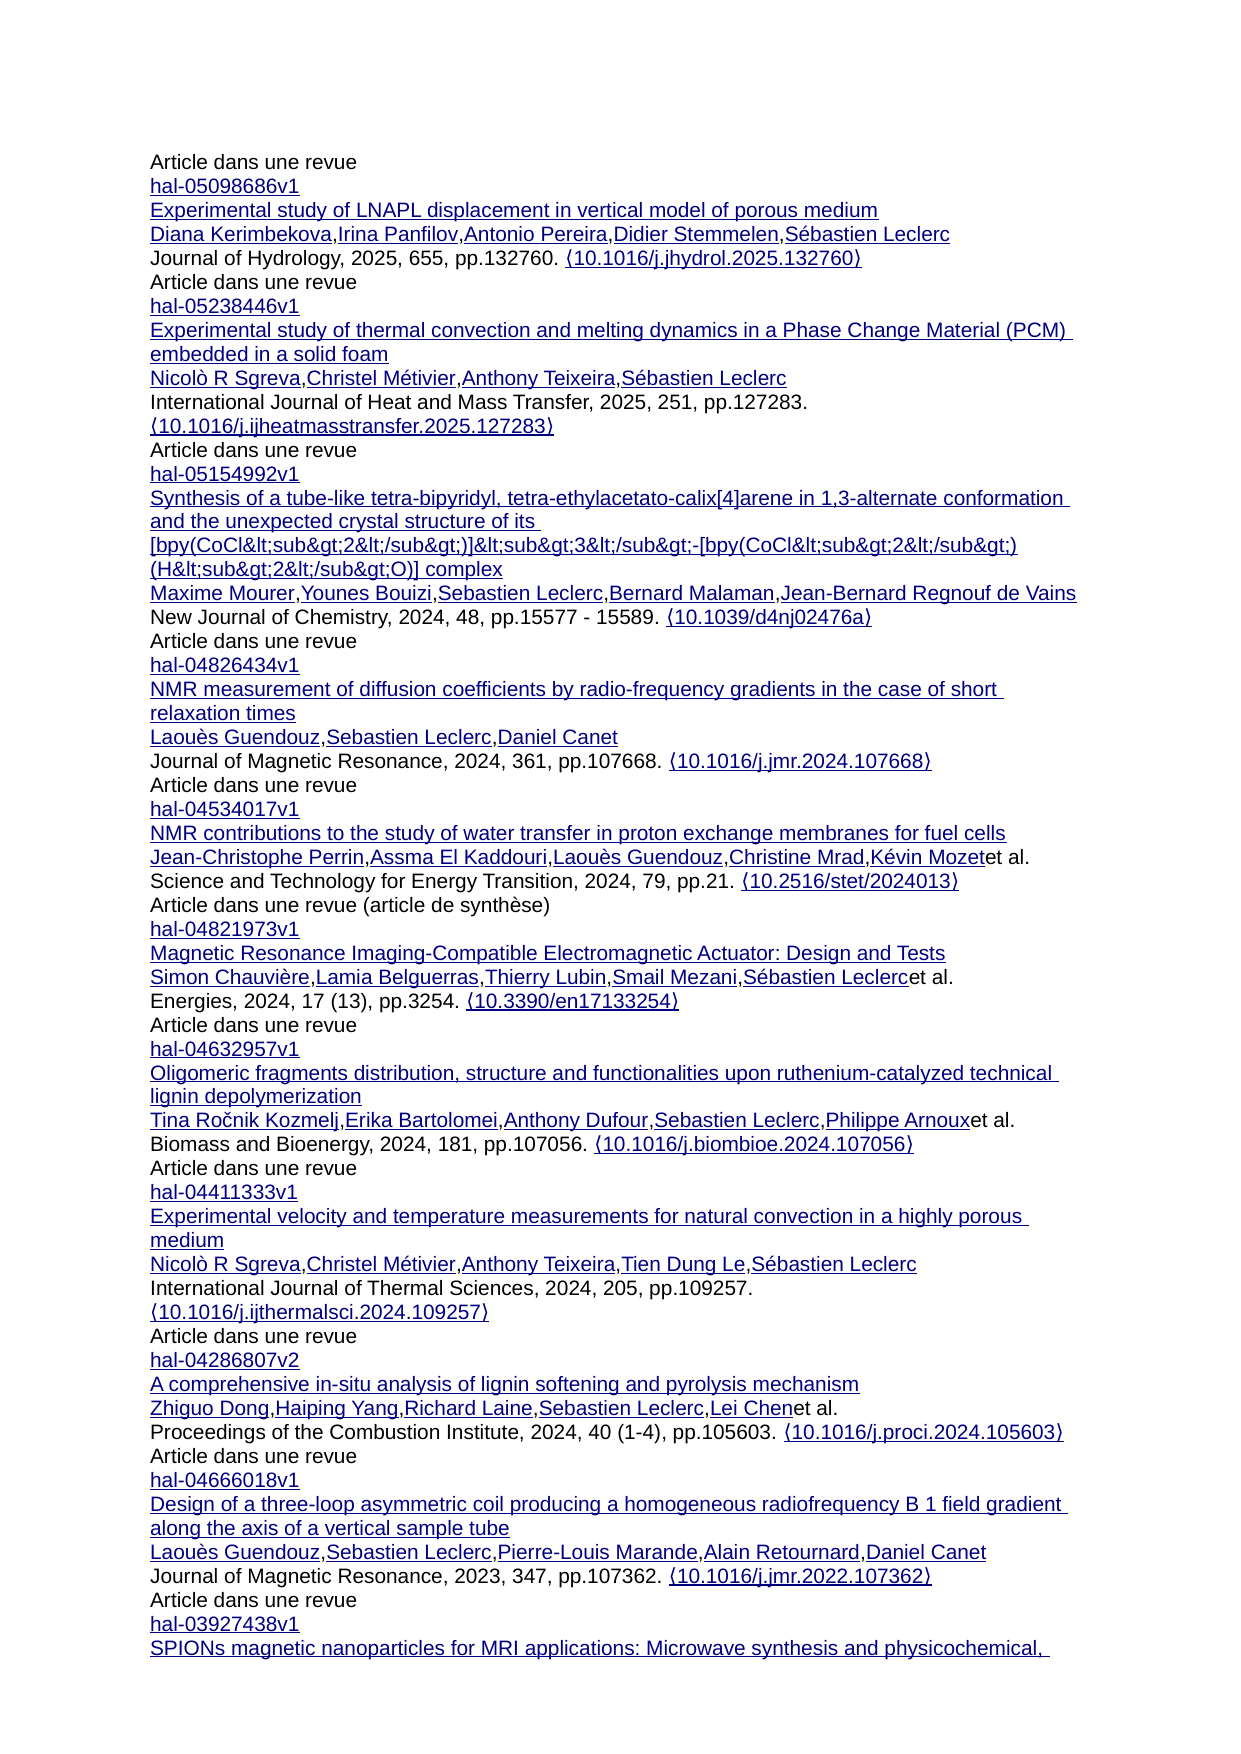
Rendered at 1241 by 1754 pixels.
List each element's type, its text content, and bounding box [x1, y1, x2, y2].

table_cell Experimental study of LNAPL displacement in vertical model of porous medium Diana Kerimbekova,Irina Panfilov,Antonio Pereira,Didier Stemmelen,Sébastien Leclerc Journal of Hydrology, 2025, 655, pp.132760. ⟨10.1016/j.jhydrol.2025.132760⟩ Article dans une revue hal-05238446v1 [150, 198, 1090, 318]
table_cell NMR contributions to the study of water transfer in proton exchange membranes for fuel cells Jean-Christophe Perrin,Assma El Kaddouri,Laouès Guendouz,Christine Mrad,Kévin Mozetet al. Science and Technology for Energy Transition, 2024, 79, pp.21. ⟨10.2516/stet/2024013⟩ Article dans une revue (article de synthèse) hal-04821973v1 [150, 821, 1090, 941]
table_cell Experimental study of thermal convection and melting dynamics in a Phase Change Material (PCM) embedded in a solid foam Nicolò R Sgreva,Christel Métivier,Anthony Teixeira,Sébastien Leclerc International Journal of Heat and Mass Transfer, 2025, 251, pp.127283. ⟨10.1016/j.ijheatmasstransfer.2025.127283⟩ Article dans une revue hal-05154992v1 [150, 318, 1090, 485]
table_cell NMR measurement of diffusion coefficients by radio-frequency gradients in the case of short relaxation times Laouès Guendouz,Sebastien Leclerc,Daniel Canet Journal of Magnetic Resonance, 2024, 361, pp.107668. ⟨10.1016/j.jmr.2024.107668⟩ Article dans une revue hal-04534017v1 [150, 677, 1090, 821]
table_cell Article dans une revue hal-05098686v1 [150, 150, 1090, 198]
table_cell Design of a three-loop asymmetric coil producing a homogeneous radiofrequency B 1 field gradient along the axis of a vertical sample tube Laouès Guendouz,Sebastien Leclerc,Pierre-Louis Marande,Alain Retournard,Daniel Canet Journal of Magnetic Resonance, 2023, 347, pp.107362. ⟨10.1016/j.jmr.2022.107362⟩ Article dans une revue hal-03927438v1 [150, 1492, 1090, 1635]
table_cell Synthesis of a tube-like tetra-bipyridyl, tetra-ethylacetato-calix[4]arene in 1,3-alternate conformation and the unexpected crystal structure of its [bpy(CoCl&lt;sub&gt;2&lt;/sub&gt;)]&lt;sub&gt;3&lt;/sub&gt;-[bpy(CoCl&lt;sub&gt;2&lt;/sub&gt;)(H&lt;sub&gt;2&lt;/sub&gt;O)] complex Maxime Mourer,Younes Bouizi,Sebastien Leclerc,Bernard Malaman,Jean-Bernard Regnouf de Vains New Journal of Chemistry, 2024, 48, pp.15577 - 15589. ⟨10.1039/d4nj02476a⟩ Article dans une revue hal-04826434v1 [150, 485, 1090, 677]
table_cell Oligomeric fragments distribution, structure and functionalities upon ruthenium-catalyzed technical lignin depolymerization Tina Ročnik Kozmelj,Erika Bartolomei,Anthony Dufour,Sebastien Leclerc,Philippe Arnouxet al. Biomass and Bioenergy, 2024, 181, pp.107056. ⟨10.1016/j.biombioe.2024.107056⟩ Article dans une revue hal-04411333v1 [150, 1060, 1090, 1204]
table_cell A comprehensive in-situ analysis of lignin softening and pyrolysis mechanism Zhiguo Dong,Haiping Yang,Richard Laine,Sebastien Leclerc,Lei Chenet al. Proceedings of the Combustion Institute, 2024, 40 (1-4), pp.105603. ⟨10.1016/j.proci.2024.105603⟩ Article dans une revue hal-04666018v1 [150, 1372, 1090, 1492]
table_cell SPIONs magnetic nanoparticles for MRI applications: Microwave synthesis and physicochemical, [150, 1635, 1090, 1659]
table_cell Experimental velocity and temperature measurements for natural convection in a highly porous medium Nicolò R Sgreva,Christel Métivier,Anthony Teixeira,Tien Dung Le,Sébastien Leclerc International Journal of Thermal Sciences, 2024, 205, pp.109257. ⟨10.1016/j.ijthermalsci.2024.109257⟩ Article dans une revue hal-04286807v2 [150, 1204, 1090, 1372]
table_cell Magnetic Resonance Imaging-Compatible Electromagnetic Actuator: Design and Tests Simon Chauvière,Lamia Belguerras,Thierry Lubin,Smail Mezani,Sébastien Leclercet al. Energies, 2024, 17 (13), pp.3254. ⟨10.3390/en17133254⟩ Article dans une revue hal-04632957v1 [150, 941, 1090, 1060]
